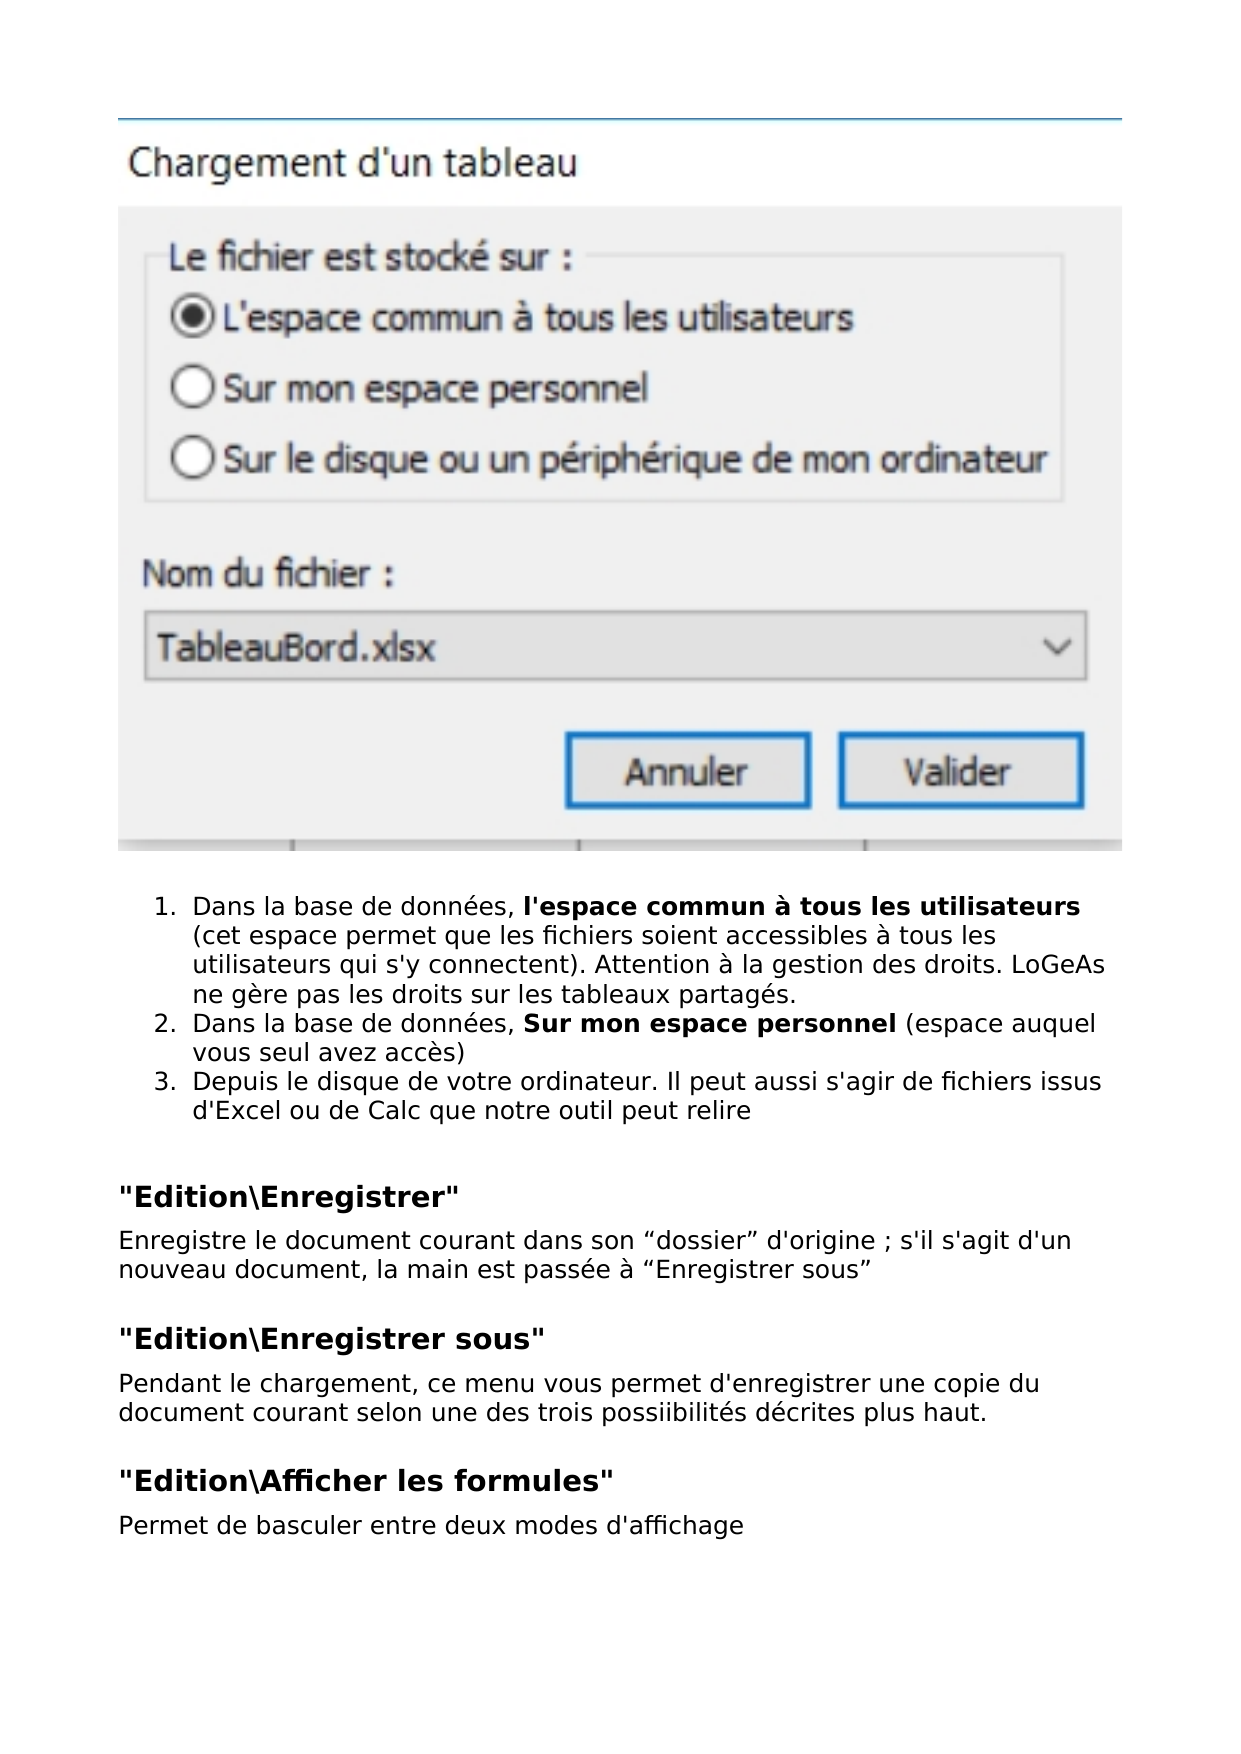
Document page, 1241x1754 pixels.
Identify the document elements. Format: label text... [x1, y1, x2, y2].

picture [118, 118, 1123, 851]
list Depuis le disque de votre ordinateur. Il peut aussi s'agir de fichiers issus d'Excel ou de Calc que notre outil peut relire [177, 1067, 1122, 1126]
subtitle "Edition\Afficher les formules" [118, 1465, 1122, 1499]
text Pendant le chargement, ce menu vous permet d'enregistrer une copie du document courant selon une des trois possiibilités décrites plus haut. [118, 1369, 1122, 1427]
subtitle "Edition\Enregistrer" [118, 1180, 1122, 1214]
subtitle "Edition\Enregistrer sous" [118, 1322, 1122, 1356]
list Dans la base de données, l'espace commun à tous les utilisateurs (cet espace permet que les fichiers soient accessibles à tous les utilisateurs qui s'y connectent). Attention à la gestion des droits. LoGeAs ne gère pas les droits sur les tableaux partagés. [177, 892, 1122, 1009]
text Permet de basculer entre deux modes d'affichage [118, 1511, 1122, 1540]
list Dans la base de données, Sur mon espace personnel (espace auquel vous seul avez accès) [177, 1009, 1122, 1067]
text Enregistre le document courant dans son “dossier” d'origine ; s'il s'agit d'un nouveau document, la main est passée à “Enregistrer sous” [118, 1227, 1122, 1285]
